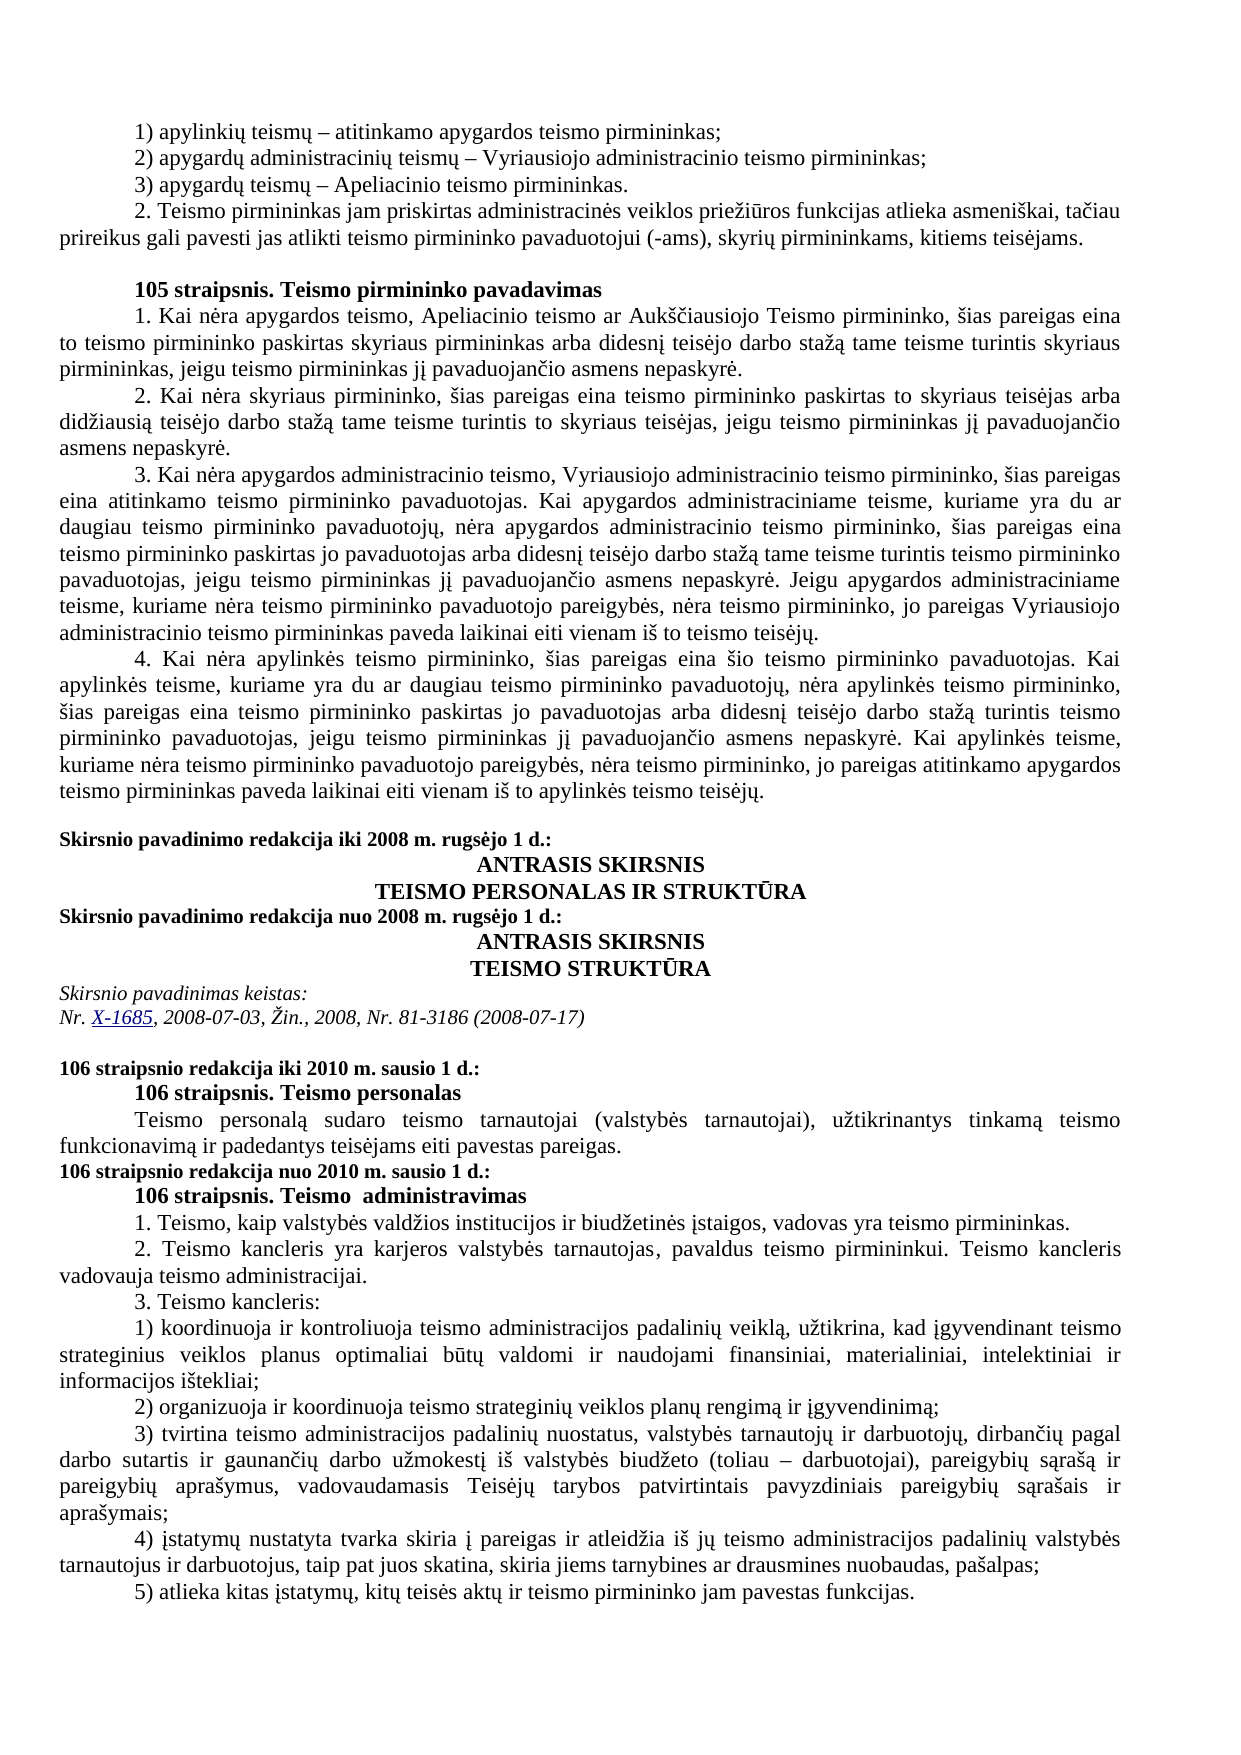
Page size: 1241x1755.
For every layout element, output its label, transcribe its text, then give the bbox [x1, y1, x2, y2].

text 1. Teismo, kaip valstybės valdžios institucijos ir biudžetinės įstaigos, vadovas yra teismo pirmininkas. [59, 1209, 1122, 1235]
text 106 straipsnis. Teismo personalas [59, 1079, 1122, 1106]
subtitle ANTRASIS SKIRSNIS [59, 851, 1122, 878]
text 5) atlieka kitas įstatymų, kitų teisės aktų ir teismo pirmininko jam pavestas funkcijas. [59, 1578, 1122, 1604]
text 2) organizuoja ir koordinuoja teismo strateginių veiklos planų rengimą ir įgyvendinimą; [59, 1393, 1122, 1420]
text 105 straipsnis. Teismo pirmininko pavadavimas [59, 276, 1122, 303]
text TEISMO STRUKTŪRA [59, 954, 1122, 981]
text Skirsnio pavadinimo redakcija iki 2008 m. rugsėjo 1 d.: [59, 827, 1122, 851]
text 2. Teismo kancleris yra karjeros valstybės tarnautojas, pavaldus teismo pirmininkui. Teismo kancleris vadovauja teismo administracijai. [59, 1235, 1122, 1288]
text 2. Teismo pirmininkas jam priskirtas administracinės veiklos priežiūros funkcijas atlieka asmeniškai, tačiau prireikus gali pavesti jas atlikti teismo pirmininko pavaduotojui (-ams), skyrių pirmininkams, kitiems teisėjams. [59, 197, 1122, 250]
text 1. Kai nėra apygardos teismo, Apeliacinio teismo ar Aukščiausiojo Teismo pirmininko, šias pareigas eina to teismo pirmininko paskirtas skyriaus pirmininkas arba didesnį teisėjo darbo stažą tame teisme turintis skyriaus pirmininkas, jeigu teismo pirmininkas jį pavaduojančio asmens nepaskyrė. [59, 303, 1122, 382]
text 2. Kai nėra skyriaus pirmininko, šias pareigas eina teismo pirmininko paskirtas to skyriaus teisėjas arba didžiausią teisėjo darbo stažą tame teisme turintis to skyriaus teisėjas, jeigu teismo pirmininkas jį pavaduojančio asmens nepaskyrė. [59, 382, 1122, 461]
text 106 straipsnio redakcija iki 2010 m. sausio 1 d.: [59, 1055, 1122, 1079]
text 1) apylinkių teismų – atitinkamo apygardos teismo pirmininkas; [59, 118, 1122, 144]
text 3) tvirtina teismo administracijos padalinių nuostatus, valstybės tarnautojų ir darbuotojų, dirbančių pagal darbo sutartis ir gaunančių darbo užmokestį iš valstybės biudžeto (toliau – darbuotojai), pareigybių sąrašą ir pareigybių aprašymus, vadovaudamasis Teisėjų tarybos patvirtintais pavyzdiniais pareigybių sąrašais ir aprašymais; [59, 1420, 1122, 1525]
text 4. Kai nėra apylinkės teismo pirmininko, šias pareigas eina šio teismo pirmininko pavaduotojas. Kai apylinkės teisme, kuriame yra du ar daugiau teismo pirmininko pavaduotojų, nėra apylinkės teismo pirmininko, šias pareigas eina teismo pirmininko paskirtas jo pavaduotojas arba didesnį teisėjo darbo stažą turintis teismo pirmininko pavaduotojas, jeigu teismo pirmininkas jį pavaduojančio asmens nepaskyrė. Kai apylinkės teisme, kuriame nėra teismo pirmininko pavaduotojo pareigybės, nėra teismo pirmininko, jo pareigas atitinkamo apygardos teismo pirmininkas paveda laikinai eiti vienam iš to apylinkės teismo teisėjų. [59, 645, 1122, 803]
text 106 straipsnis. Teismo administravimas [59, 1183, 1122, 1209]
text 3. Kai nėra apygardos administracinio teismo, Vyriausiojo administracinio teismo pirmininko, šias pareigas eina atitinkamo teismo pirmininko pavaduotojas. Kai apygardos administraciniame teisme, kuriame yra du ar daugiau teismo pirmininko pavaduotojų, nėra apygardos administracinio teismo pirmininko, šias pareigas eina teismo pirmininko paskirtas jo pavaduotojas arba didesnį teisėjo darbo stažą tame teisme turintis teismo pirmininko pavaduotojas, jeigu teismo pirmininkas jį pavaduojančio asmens nepaskyrė. Jeigu apygardos administraciniame teisme, kuriame nėra teismo pirmininko pavaduotojo pareigybės, nėra teismo pirmininko, jo pareigas Vyriausiojo administracinio teismo pirmininkas paveda laikinai eiti vienam iš to teismo teisėjų. [59, 461, 1122, 645]
text 106 straipsnio redakcija nuo 2010 m. sausio 1 d.: [59, 1158, 1122, 1183]
text Skirsnio pavadinimo redakcija nuo 2008 m. rugsėjo 1 d.: [59, 904, 1122, 928]
text 4) įstatymų nustatyta tvarka skiria į pareigas ir atleidžia iš jų teismo administracijos padalinių valstybės tarnautojus ir darbuotojus, taip pat juos skatina, skiria jiems tarnybines ar drausmines nuobaudas, pašalpas; [59, 1525, 1122, 1578]
text ANTRASIS SKIRSNIS [59, 928, 1122, 954]
text Nr. X-1685, 2008-07-03, Žin., 2008, Nr. 81-3186 (2008-07-17) [59, 1005, 1122, 1029]
text TEISMO PERSONALAS IR STRUKTŪRA [59, 878, 1122, 904]
text 2) apygardų administracinių teismų – Vyriausiojo administracinio teismo pirmininkas; [59, 144, 1122, 171]
text Teismo personalą sudaro teismo tarnautojai (valstybės tarnautojai), užtikrinantys tinkamą teismo funkcionavimą ir padedantys teisėjams eiti pavestas pareigas. [59, 1106, 1122, 1158]
text 3. Teismo kancleris: [59, 1288, 1122, 1314]
text Skirsnio pavadinimas keistas: [59, 981, 1122, 1005]
text 1) koordinuoja ir kontroliuoja teismo administracijos padalinių veiklą, užtikrina, kad įgyvendinant teismo strateginius veiklos planus optimaliai būtų valdomi ir naudojami finansiniai, materialiniai, intelektiniai ir informacijos ištekliai; [59, 1314, 1122, 1393]
text 3) apygardų teismų – Apeliacinio teismo pirmininkas. [59, 171, 1122, 197]
